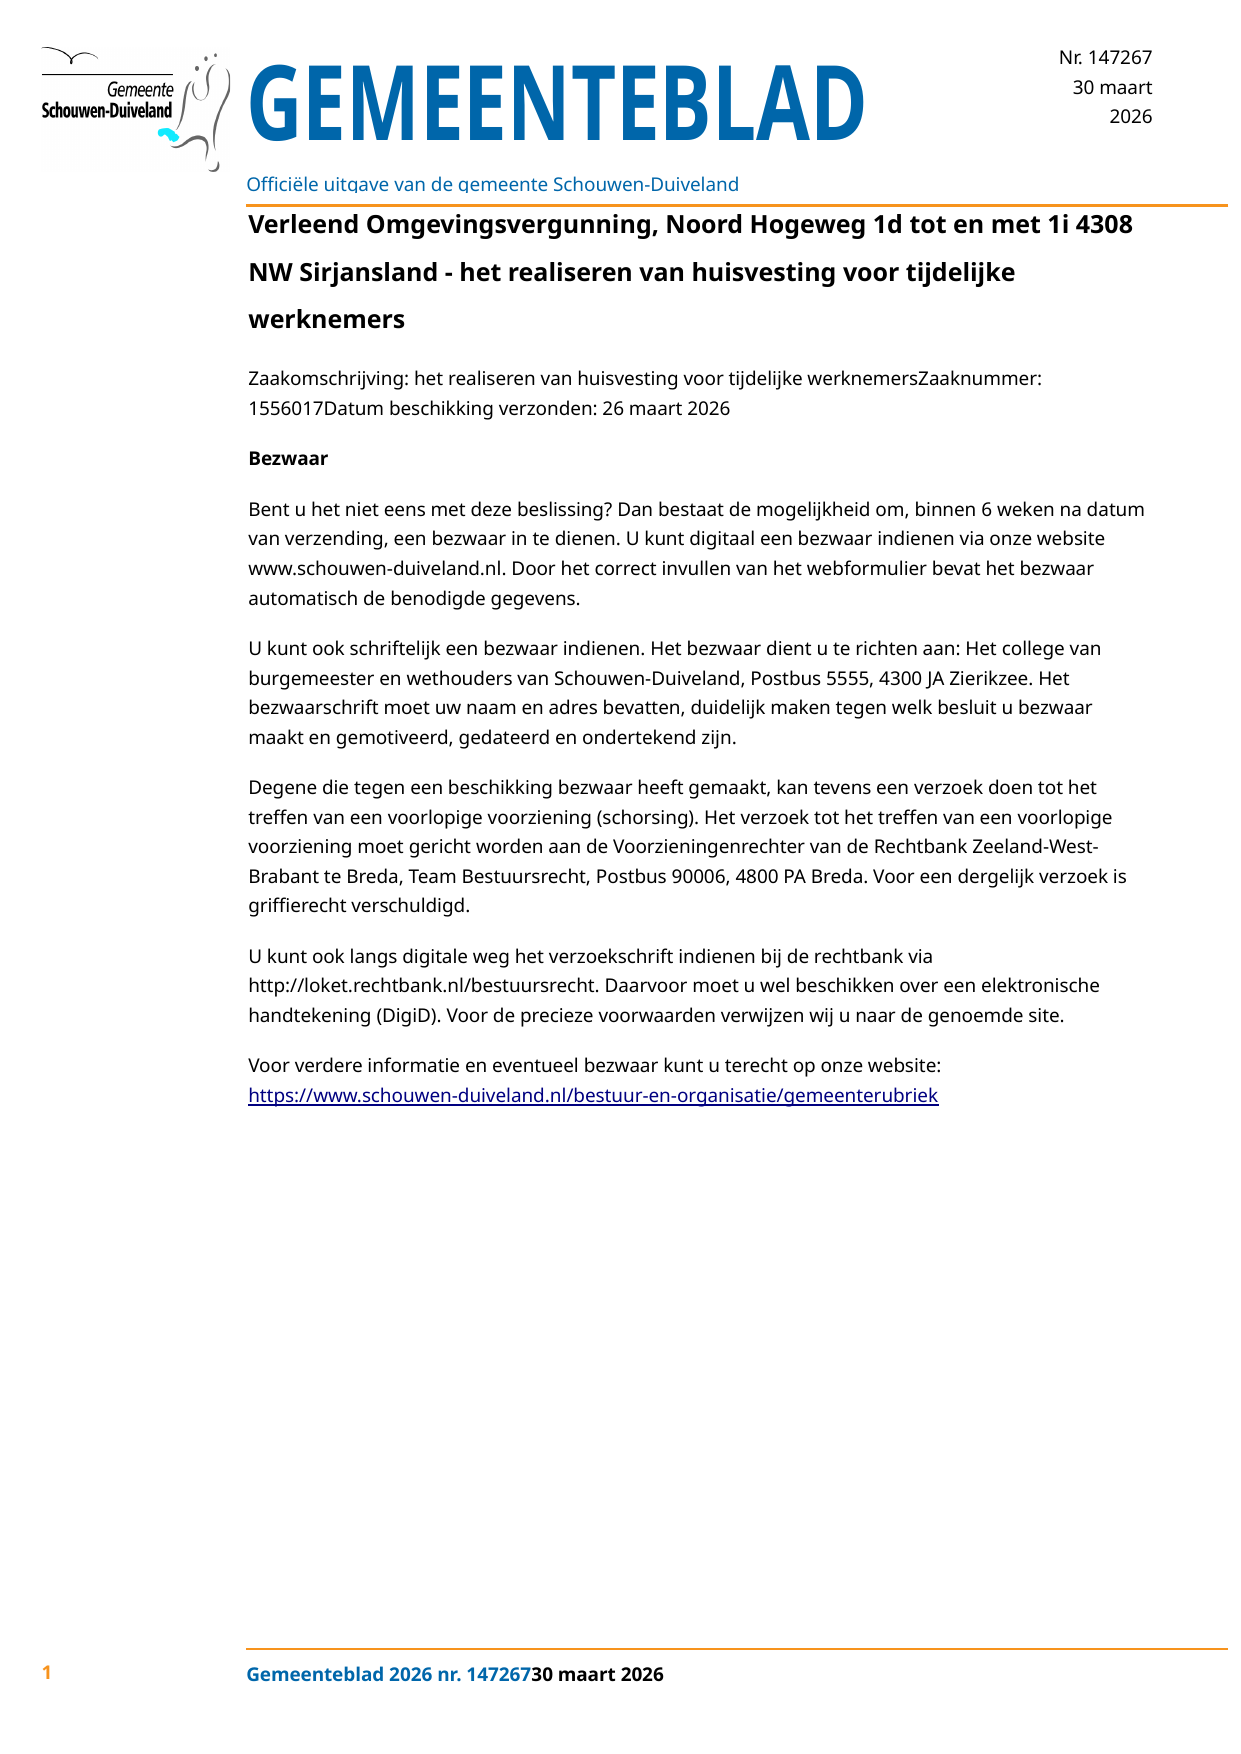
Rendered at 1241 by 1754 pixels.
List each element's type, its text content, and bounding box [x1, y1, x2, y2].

text Bent u het niet eens met deze beslissing? Dan bestaat de mogelijkheid om, binnen 6 weken na datum van verzending, een bezwaar in te dienen. U kunt digitaal een bezwaar indienen via onze website www.schouwen-duiveland.nl. Door het correct invullen van het webformulier bevat het bezwaar automatisch de benodigde gegevens. [248, 496, 1152, 610]
text Bezwaar [248, 446, 1152, 471]
text Verleend Omgevingsvergunning, Noord Hogeweg 1d tot en met 1i 4308 NW Sirjansland - het realiseren van huisvesting voor tijdelijke werknemers [248, 207, 1152, 336]
text U kunt ook langs digitale weg het verzoekschrift indienen bij de rechtbank via http://loket.rechtbank.nl/bestuursrecht. Daarvoor moet u wel beschikken over een elektronische handtekening (DigiD). Voor de precieze voorwaarden verwijzen wij u naar de genoemde site. [248, 943, 1152, 1028]
picture [41, 47, 231, 172]
text Zaakomschrijving: het realiseren van huisvesting voor tijdelijke werknemersZaaknummer: 1556017Datum beschikking verzonden: 26 maart 2026 [248, 366, 1152, 421]
text Voor verdere informatie en eventueel bezwaar kunt u terecht op onze website: https://www.schouwen-duiveland.nl/bestuur-en-organisatie/gemeenterubriek [248, 1053, 1152, 1108]
text U kunt ook schriftelijk een bezwaar indienen. Het bezwaar dient u te richten aan: Het college van burgemeester en wethouders van Schouwen-Duiveland, Postbus 5555, 4300 JA Zierikzee. Het bezwaarschrift moet uw naam en adres bevatten, duidelijk maken tegen welk besluit u bezwaar maakt en gemotiveerd, gedateerd en ondertekend zijn. [248, 635, 1152, 749]
text Degene die tegen een beschikking bezwaar heeft gemaakt, kan tevens een verzoek doen tot het treffen van een voorlopige voorziening (schorsing). Het verzoek tot het treffen van een voorlopige voorziening moet gericht worden aan de Voorzieningenrechter van de Rechtbank Zeeland-West-Brabant te Breda, Team Bestuursrecht, Postbus 90006, 4800 PA Breda. Voor een dergelijk verzoek is griffierecht verschuldigd. [248, 774, 1152, 918]
